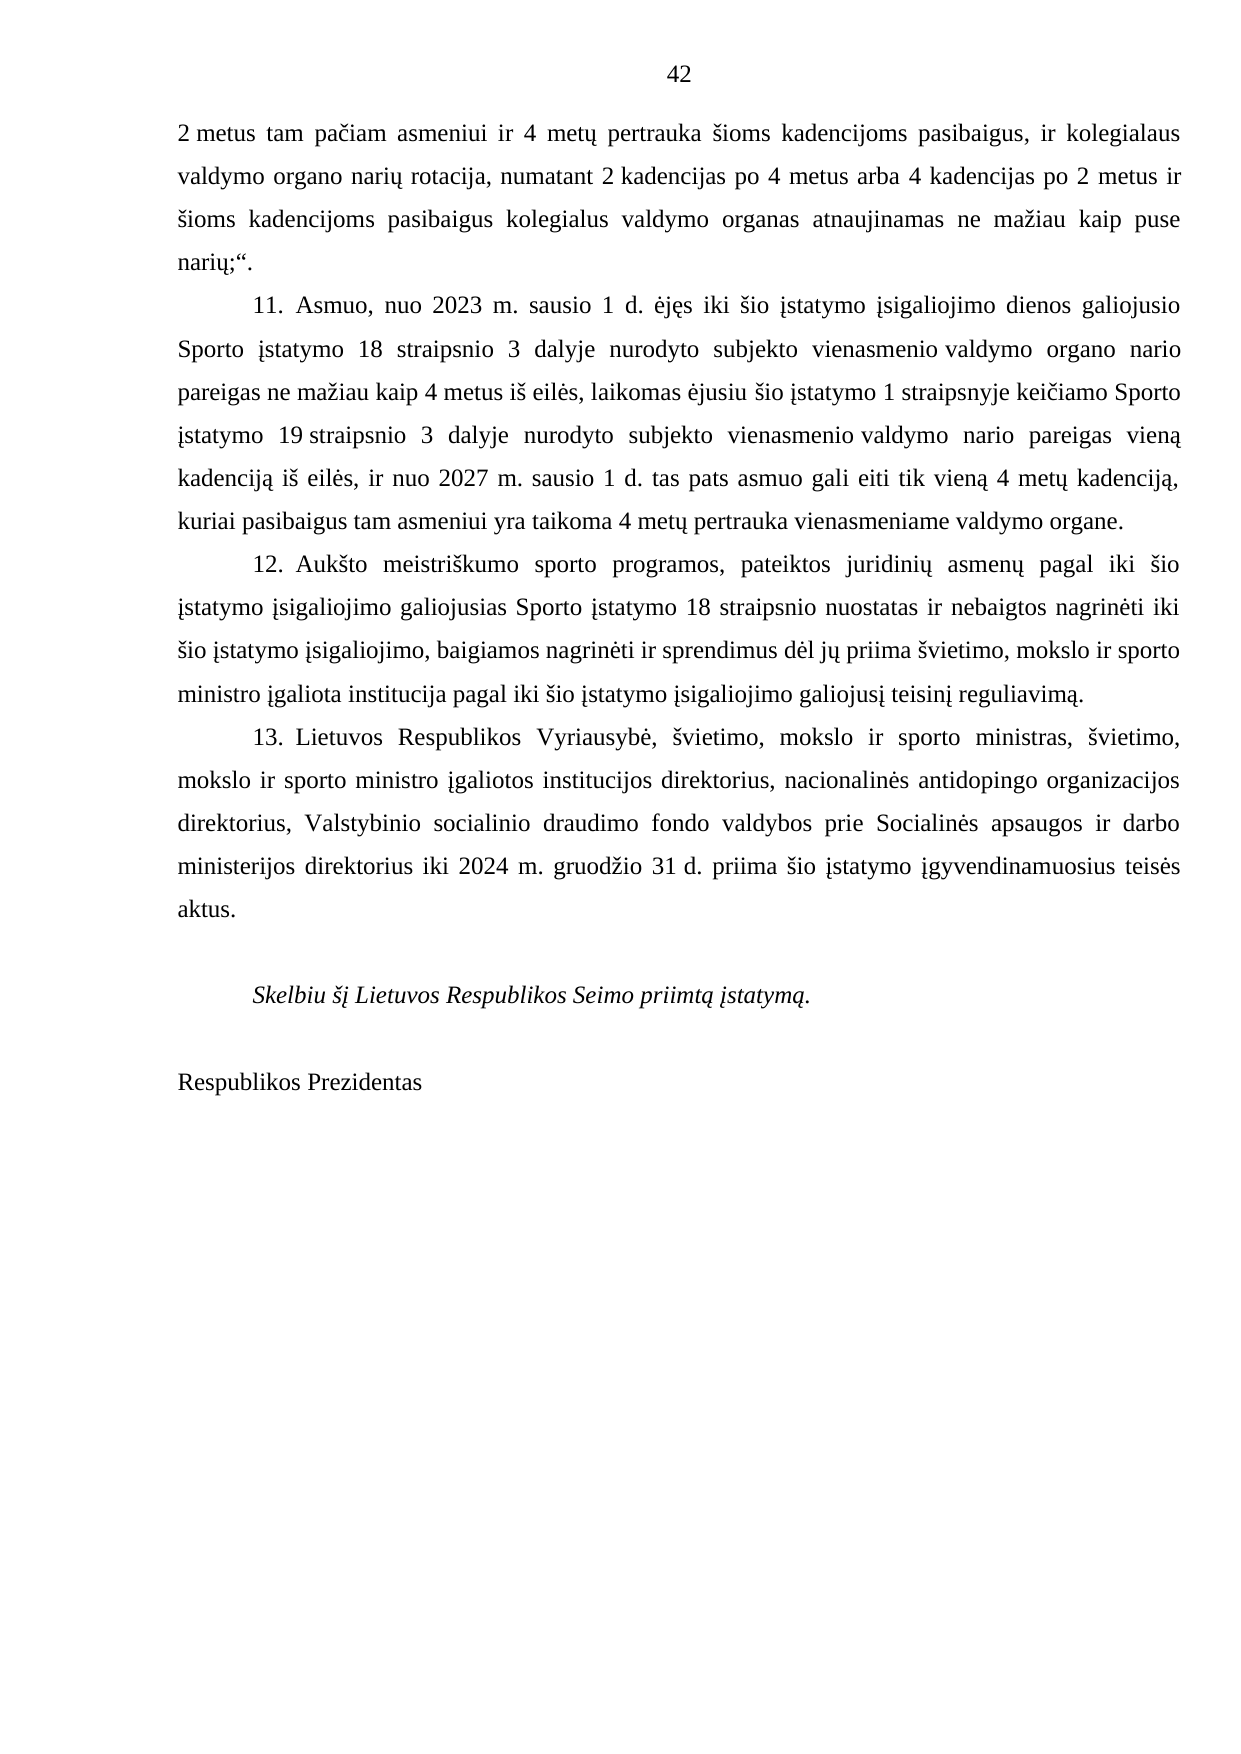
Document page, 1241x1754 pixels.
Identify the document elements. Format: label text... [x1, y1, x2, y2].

text 12. Aukšto meistriškumo sporto programos, pateiktos juridinių asmenų pagal iki šio įstatymo įsigaliojimo galiojusias Sporto įstatymo 18 straipsnio nuostatas ir nebaigtos nagrinėti iki šio įstatymo įsigaliojimo, baigiamos nagrinėti ir sprendimus dėl jų priima švietimo, mokslo ir sporto ministro įgaliota institucija pagal iki šio įstatymo įsigaliojimo galiojusį teisinį reguliavimą. [177, 549, 1181, 707]
text Respublikos Prezidentas [177, 1067, 1181, 1096]
text 13. Lietuvos Respublikos Vyriausybė, švietimo, mokslo ir sporto ministras, švietimo, mokslo ir sporto ministro įgaliotos institucijos direktorius, nacionalinės antidopingo organizacijos direktorius, Valstybinio socialinio draudimo fondo valdybos prie Socialinės apsaugos ir darbo ministerijos direktorius iki 2024 m. gruodžio 31 d. priima šio įstatymo įgyvendinamuosius teisės aktus. [177, 722, 1181, 923]
text 2 metus tam pačiam asmeniui ir 4 metų pertrauka šioms kadencijoms pasibaigus, ir kolegialaus valdymo organo narių rotacija, numatant 2 kadencijas po 4 metus arba 4 kadencijas po 2 metus ir šioms kadencijoms pasibaigus kolegialus valdymo organas atnaujinamas ne mažiau kaip puse narių;“. [177, 118, 1181, 276]
text Skelbiu šį Lietuvos Respublikos Seimo priimtą įstatymą. [177, 981, 1181, 1009]
text 11. Asmuo, nuo 2023 m. sausio 1 d. ėjęs iki šio įstatymo įsigaliojimo dienos galiojusio Sporto įstatymo 18 straipsnio 3 dalyje nurodyto subjekto vienasmenio valdymo organo nario pareigas ne mažiau kaip 4 metus iš eilės, laikomas ėjusiu šio įstatymo 1 straipsnyje keičiamo Sporto įstatymo 19 straipsnio 3 dalyje nurodyto subjekto vienasmenio valdymo nario pareigas vieną kadenciją iš eilės, ir nuo 2027 m. sausio 1 d. tas pats asmuo gali eiti tik vieną 4 metų kadenciją, kuriai pasibaigus tam asmeniui yra taikoma 4 metų pertrauka vienasmeniame valdymo organe. [177, 291, 1181, 535]
